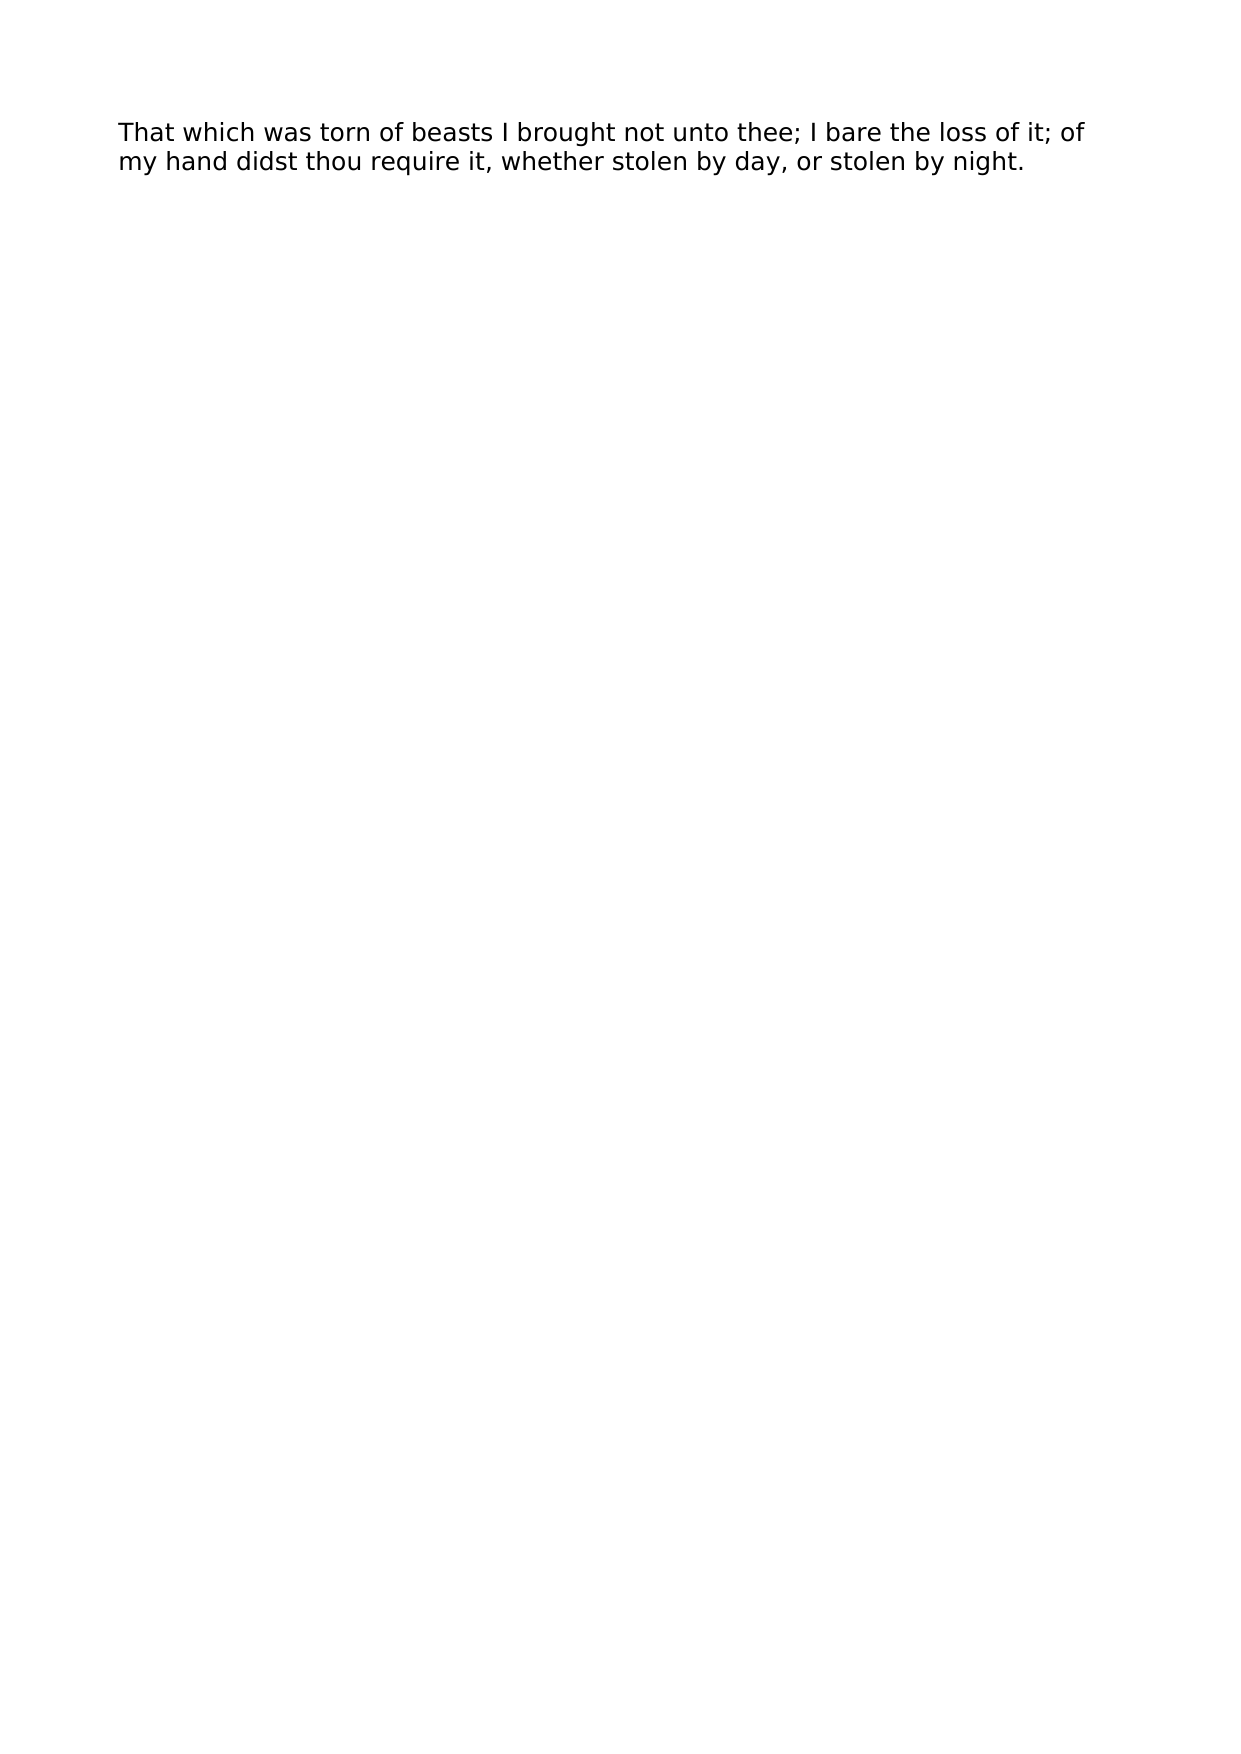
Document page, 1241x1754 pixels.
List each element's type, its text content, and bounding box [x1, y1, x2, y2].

text That which was torn of beasts I brought not unto thee; I bare the loss of it; of my hand didst thou require it, whether stolen by day, or stolen by night. [118, 118, 1122, 176]
